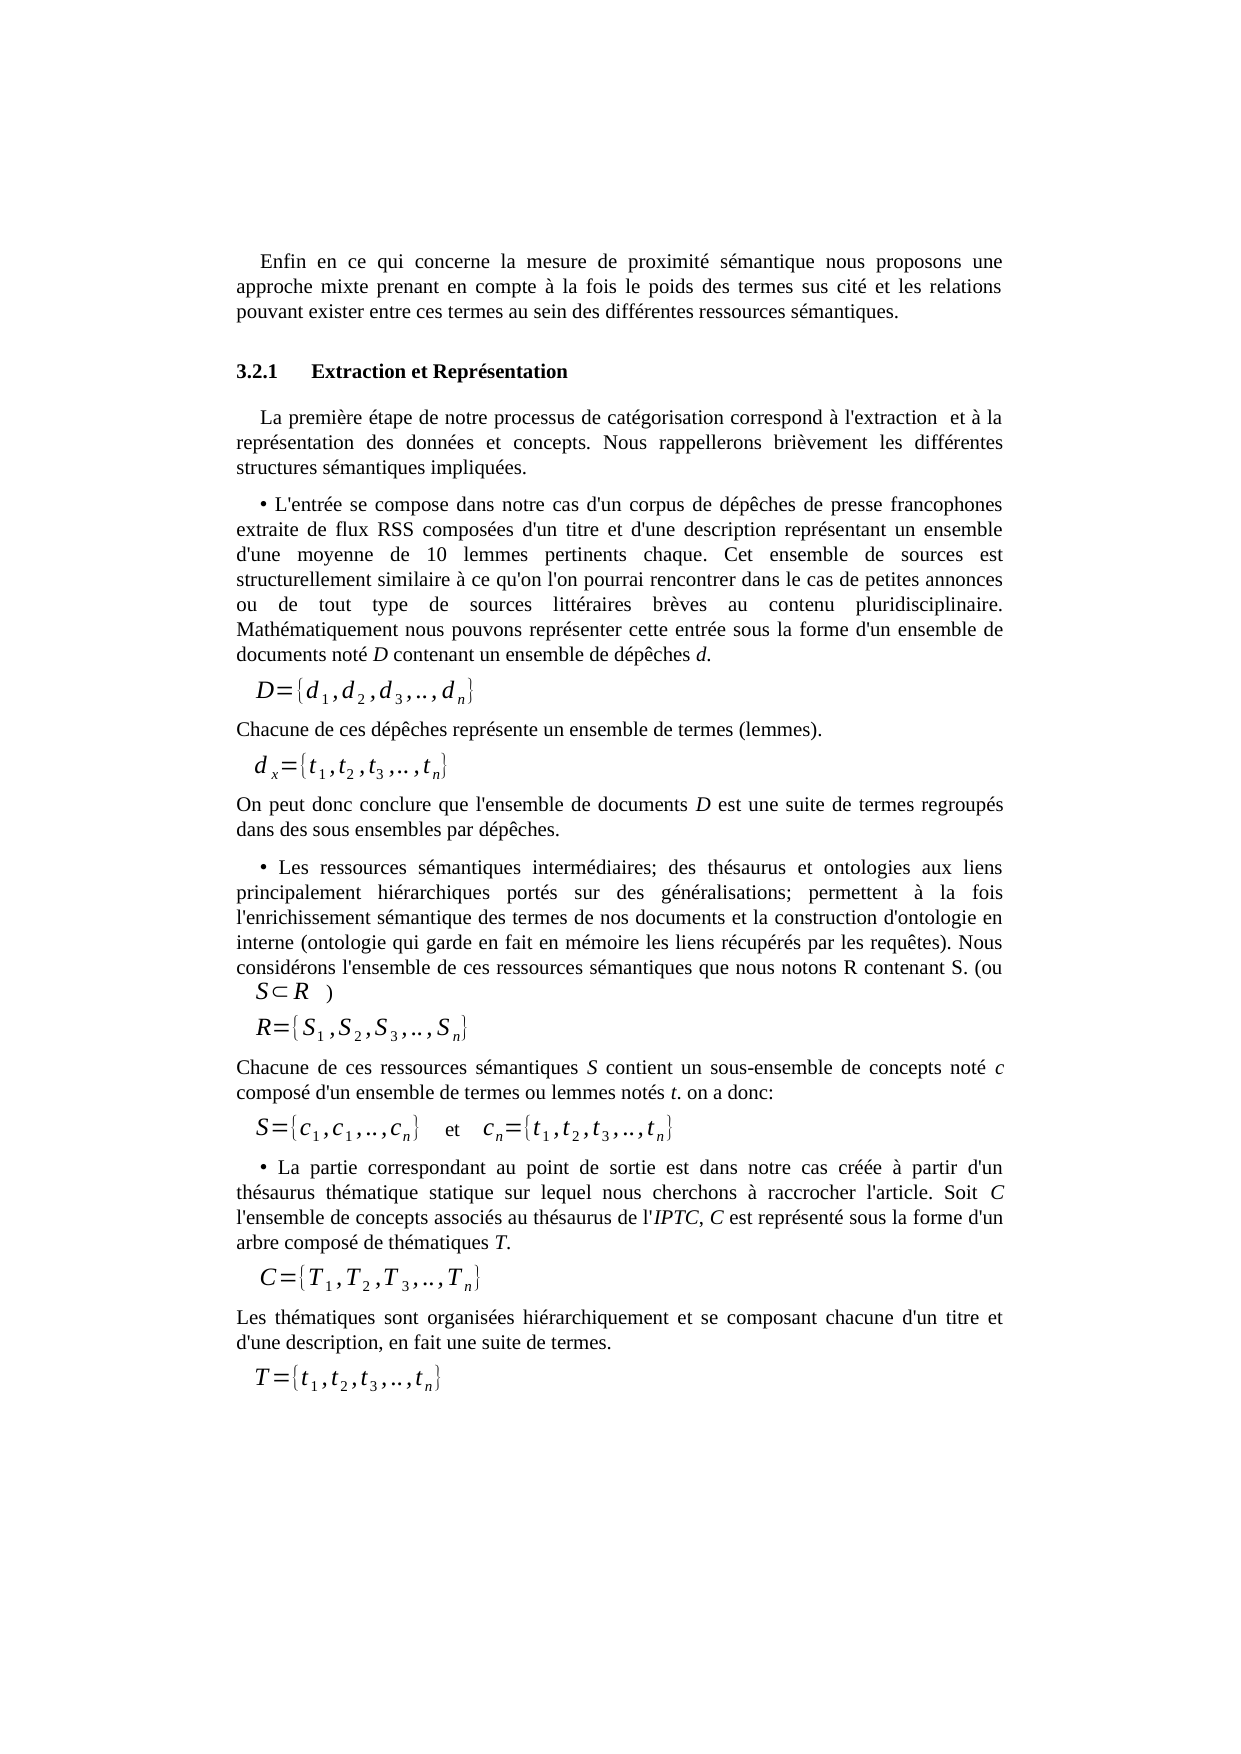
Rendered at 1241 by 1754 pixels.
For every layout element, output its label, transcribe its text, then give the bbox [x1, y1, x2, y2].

list On peut donc conclure que l'ensemble de documents D est une suite de termes regroupés dans des sous ensembles par dépêches. [236, 792, 1004, 842]
list La partie correspondant au point de sortie est dans notre cas créée à partir d'un thésaurus thématique statique sur lequel nous cherchons à raccrocher l'article. Soit C l'ensemble de concepts associés au thésaurus de l'IPTC, C est représenté sous la forme d'un arbre composé de thématiques T. [236, 1154, 1004, 1254]
list Les ressources sémantiques intermédiaires; des thésaurus et ontologies aux liens principalement hiérarchiques portés sur des généralisations; permettent à la fois l'enrichissement sémantique des termes de nos documents et la construction d'ontologie en interne (ontologie qui garde en fait en mémoire les liens récupérés par les requêtes). Nous considérons l'ensemble de ces ressources sémantiques que nous notons R contenant S. (ou ) [236, 854, 1004, 1004]
list Chacune de ces dépêches représente un ensemble de termes (lemmes). [236, 717, 1004, 742]
list et [236, 1117, 1004, 1142]
list L'entrée se compose dans notre cas d'un corpus de dépêches de presse francophones extraite de flux RSS composées d'un titre et d'une description représentant un ensemble d'une moyenne de 10 lemmes pertinents chaque. Cet ensemble de sources est structurellement similaire à ce qu'on l'on pourrai rencontrer dans le cas de petites annonces ou de tout type de sources littéraires brèves au contenu pluridisciplinaire. Mathématiquement nous pouvons représenter cette entrée sous la forme d'un ensemble de documents noté D contenant un ensemble de dépêches d. [236, 492, 1004, 667]
list Les thématiques sont organisées hiérarchiquement et se composant chacune d'un titre et d'une description, en fait une suite de termes. [236, 1304, 1004, 1354]
text La première étape de notre processus de catégorisation correspond à l'extraction et à la représentation des données et concepts. Nous rappellerons brièvement les différentes structures sémantiques impliquées. [236, 404, 1004, 479]
list Chacune de ces ressources sémantiques S contient un sous-ensemble de concepts noté c composé d'un ensemble de termes ou lemmes notés t. on a donc: [236, 1054, 1004, 1104]
text Enfin en ce qui concerne la mesure de proximité sémantique nous proposons une approche mixte prenant en compte à la fois le poids des termes sus cité et les relations pouvant exister entre ces termes au sein des différentes ressources sémantiques. [236, 248, 1004, 323]
subtitle Extraction et Représentation [236, 358, 1004, 383]
